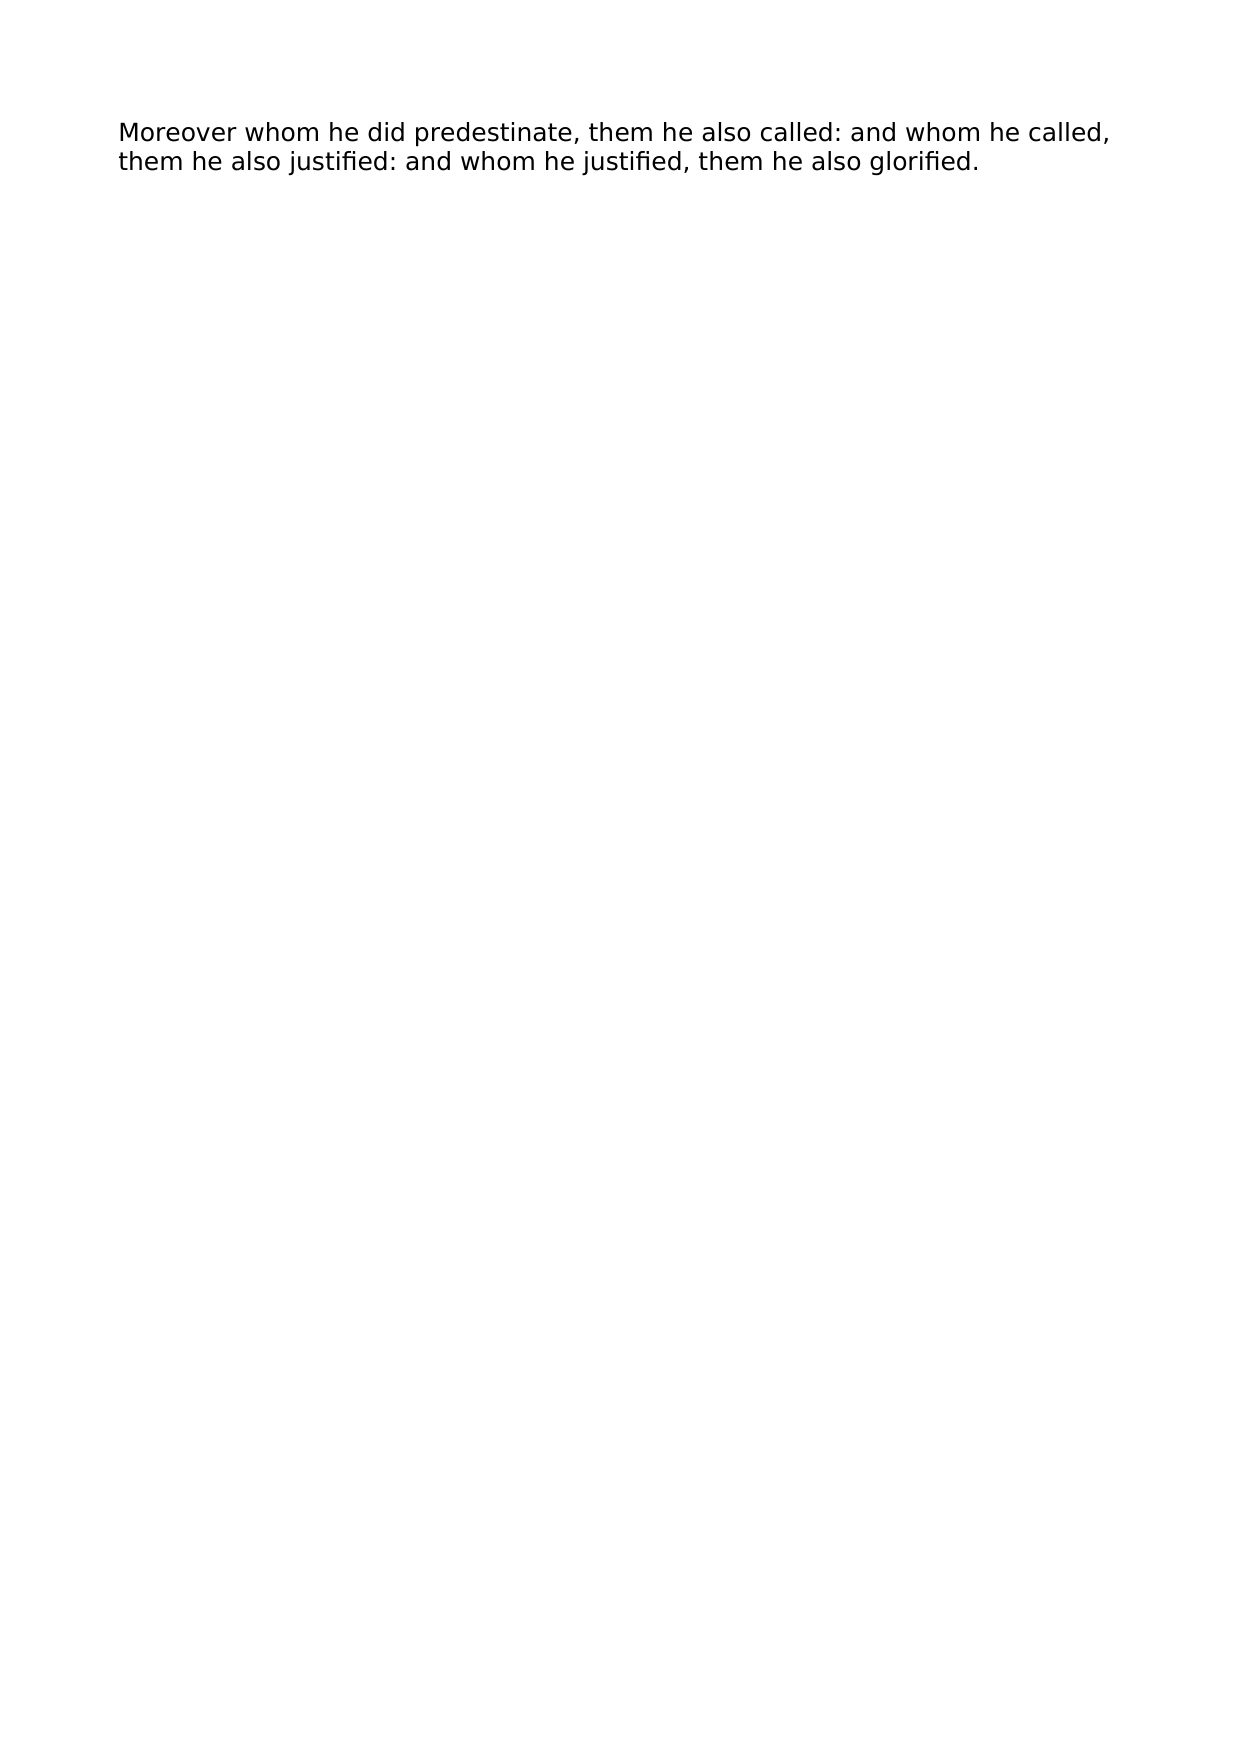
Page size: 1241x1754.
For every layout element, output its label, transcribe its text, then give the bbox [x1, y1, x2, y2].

text Moreover whom he did predestinate, them he also called: and whom he called, them he also justified: and whom he justified, them he also glorified. [118, 118, 1122, 176]
